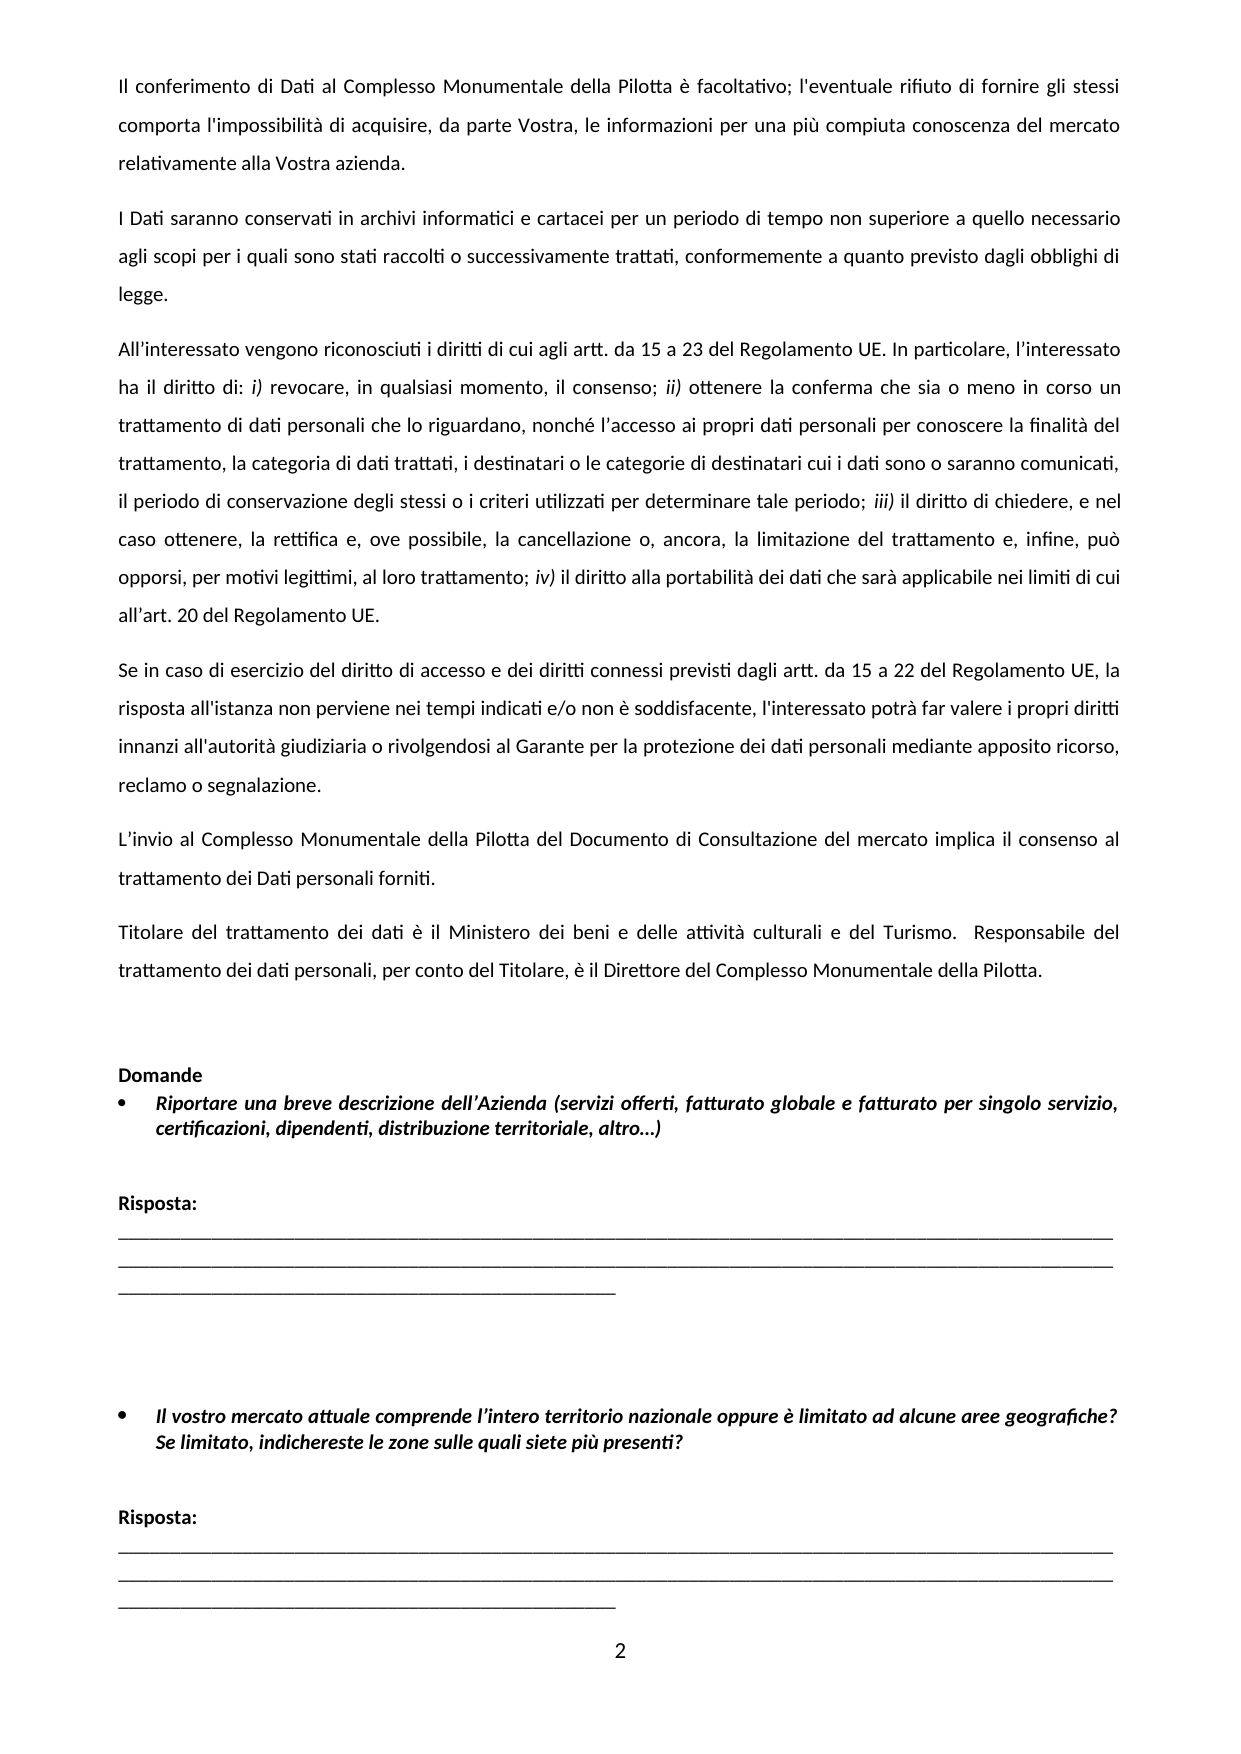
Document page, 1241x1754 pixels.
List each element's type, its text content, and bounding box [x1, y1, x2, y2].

text Titolare del trattamento dei dati è il Ministero dei beni e delle attività culturali e del Turismo. Responsabile del trattamento dei dati personali, per conto del Titolare, è il Direttore del Complesso Monumentale della Pilotta. [118, 919, 1122, 983]
list Riportare una breve descrizione dell’Azienda (servizi offerti, fatturato globale e fatturato per singolo servizio, certificazioni, dipendenti, distribuzione territoriale, altro…) [118, 1090, 1122, 1141]
subtitle Domande [118, 1062, 1122, 1088]
text ________________________________________________________________________________________________________________________________________________________________________________________________________________________________________________ [118, 1532, 1122, 1611]
subtitle Risposta: [118, 1504, 1122, 1530]
text I Dati saranno conservati in archivi informatici e cartacei per un periodo di tempo non superiore a quello necessario agli scopi per i quali sono stati raccolti o successivamente trattati, conformemente a quanto previsto dagli obblighi di legge. [118, 205, 1122, 306]
subtitle Risposta: [118, 1191, 1122, 1216]
text L’invio al Complesso Monumentale della Pilotta del Documento di Consultazione del mercato implica il consenso al trattamento dei Dati personali forniti. [118, 827, 1122, 890]
text ________________________________________________________________________________________________________________________________________________________________________________________________________________________________________________ [118, 1218, 1122, 1297]
text All’interessato vengono riconosciuti i diritti di cui agli artt. da 15 a 23 del Regolamento UE. In particolare, l’interessato ha il diritto di: i) revocare, in qualsiasi momento, il consenso; ii) ottenere la conferma che sia o meno in corso un trattamento di dati personali che lo riguardano, nonché l’accesso ai propri dati personali per conoscere la finalità del trattamento, la categoria di dati trattati, i destinatari o le categorie di destinatari cui i dati sono o saranno comunicati, il periodo di conservazione degli stessi o i criteri utilizzati per determinare tale periodo; iii) il diritto di chiedere, e nel caso ottenere, la rettifica e, ove possibile, la cancellazione o, ancora, la limitazione del trattamento e, infine, può opporsi, per motivi legittimi, al loro trattamento; iv) il diritto alla portabilità dei dati che sarà applicabile nei limiti di cui all’art. 20 del Regolamento UE. [118, 336, 1122, 628]
text Il conferimento di Dati al Complesso Monumentale della Pilotta è facoltativo; l'eventuale rifiuto di fornire gli stessi comporta l'impossibilità di acquisire, da parte Vostra, le informazioni per una più compiuta conoscenza del mercato relativamente alla Vostra azienda. [118, 74, 1122, 175]
list Il vostro mercato attuale comprende l’intero territorio nazionale oppure è limitato ad alcune aree geografiche? Se limitato, indichereste le zone sulle quali siete più presenti? [118, 1404, 1122, 1454]
text Se in caso di esercizio del diritto di accesso e dei diritti connessi previsti dagli artt. da 15 a 22 del Regolamento UE, la risposta all'istanza non perviene nei tempi indicati e/o non è soddisfacente, l'interessato potrà far valere i propri diritti innanzi all'autorità giudiziaria o rivolgendosi al Garante per la protezione dei dati personali mediante apposito ricorso, reclamo o segnalazione. [118, 657, 1122, 797]
